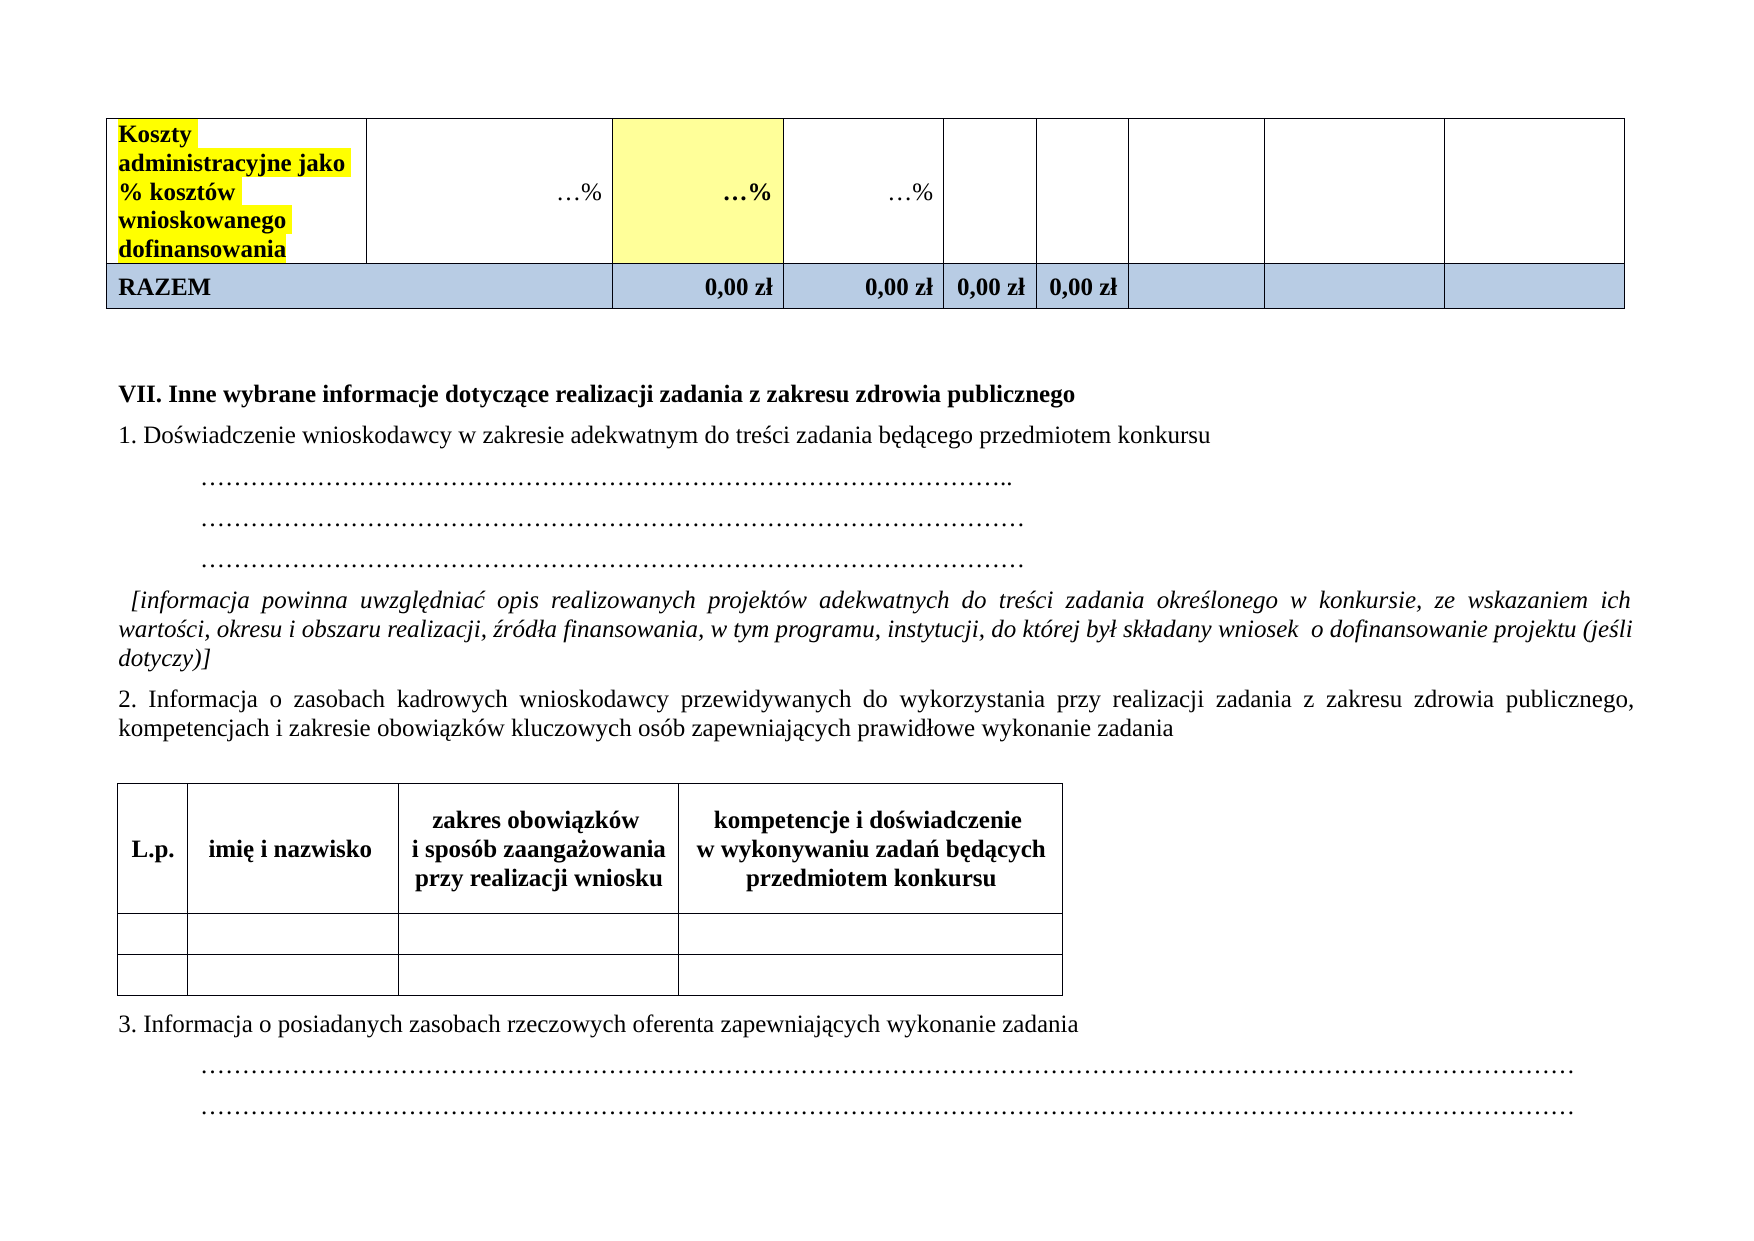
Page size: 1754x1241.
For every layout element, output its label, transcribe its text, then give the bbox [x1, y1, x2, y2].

table_cell 0,00 zł [944, 264, 1036, 308]
table_cell 0,00 zł [613, 264, 783, 308]
table_cell [1445, 119, 1624, 263]
table_cell …% [784, 119, 943, 263]
table_header zakres obowiązków i sposób zaangażowania przy realizacji wniosku [399, 784, 678, 913]
table_header imię i nazwisko [188, 784, 398, 913]
table_cell [679, 914, 1062, 954]
table_cell [1129, 119, 1264, 263]
table_cell [118, 914, 187, 954]
list …………………………………………………………………………………….. [200, 462, 1636, 491]
table_cell [118, 955, 187, 995]
list ……………………………………………………………………………………… [200, 544, 1636, 573]
table_header kompetencje i doświadczenie w wykonywaniu zadań będących przedmiotem konkursu [679, 784, 1062, 913]
table_cell 0,00 zł [1037, 264, 1128, 308]
text 1. Doświadczenie wnioskodawcy w zakresie adekwatnym do treści zadania będącego przedmiotem konkursu [118, 421, 1636, 449]
table_cell [399, 914, 678, 954]
table_cell [1265, 119, 1444, 263]
table_cell [188, 955, 398, 995]
text VII. Inne wybrane informacje dotyczące realizacji zadania z zakresu zdrowia publicznego [118, 379, 1636, 408]
table_header L.p. [118, 784, 187, 913]
table_cell [188, 914, 398, 954]
table_cell …% [613, 119, 783, 263]
table_cell [1129, 264, 1264, 308]
text 3. Informacja o posiadanych zasobach rzeczowych oferenta zapewniających wykonanie zadania [118, 1009, 1636, 1038]
list ……………………………………………………………………………………… [200, 503, 1636, 532]
table_cell [1445, 264, 1624, 308]
text 2. Informacja o zasobach kadrowych wnioskodawcy przewidywanych do wykorzystania przy realizacji zadania z zakresu zdrowia publicznego, kompetencjach i zakresie obowiązków kluczowych osób zapewniających prawidłowe wykonanie zadania [118, 684, 1636, 742]
table_cell 0,00 zł [784, 264, 943, 308]
table_cell [1037, 119, 1128, 263]
table_cell …% [367, 119, 612, 263]
table_cell Koszty administracyjne jako % kosztów wnioskowanego dofinansowania [107, 119, 366, 263]
table_cell [679, 955, 1062, 995]
table_cell [944, 119, 1036, 263]
list ………………………………………………………………………………………………………………………………………………… [200, 1091, 1636, 1120]
table_cell [399, 955, 678, 995]
table_cell RAZEM [107, 264, 612, 308]
text [informacja powinna uwzględniać opis realizowanych projektów adekwatnych do treści zadania określonego w konkursie, ze wskazaniem ich wartości, okresu i obszaru realizacji, źródła finansowania, w tym programu, instytucji, do której był składany wniosek o dofinansowanie projektu (jeśli dotyczy)] [118, 586, 1636, 672]
table_cell [1265, 264, 1444, 308]
list ………………………………………………………………………………………………………………………………………………… [200, 1050, 1636, 1079]
